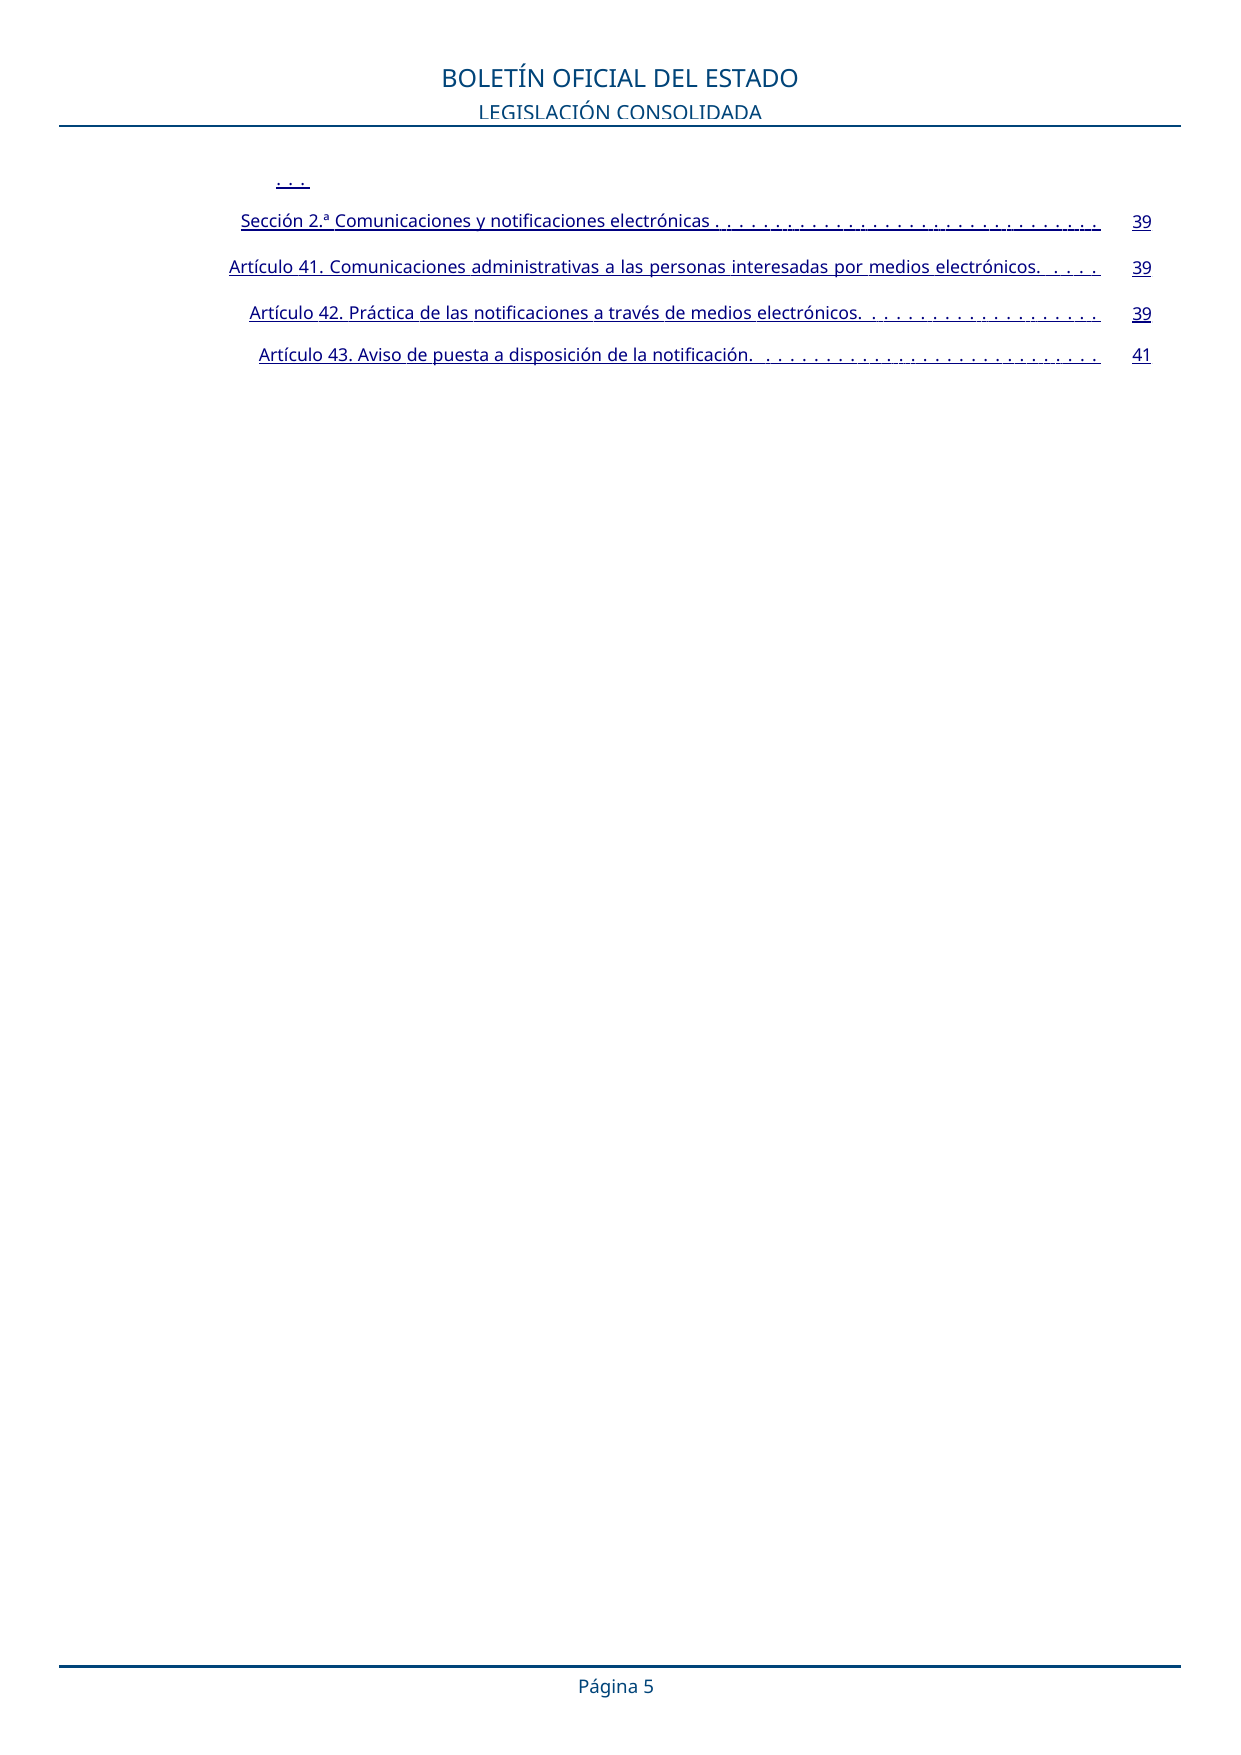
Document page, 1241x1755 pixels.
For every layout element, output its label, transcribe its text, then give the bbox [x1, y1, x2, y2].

table_cell 39 [1116, 243, 1158, 288]
table_cell 39 [1116, 288, 1158, 334]
table_cell Sección 2.ª Comunicaciones y notificaciones electrónicas . . . . . . . . . . . . . . . . . . . . . . . . . . . . . . . . [209, 197, 1116, 242]
table_cell 41 [1116, 334, 1158, 367]
table_cell [1116, 155, 1158, 197]
table_cell Artículo 42. Práctica de las notificaciones a través de medios electrónicos. . . . . . . . . . . . . . . . . . . . [209, 288, 1116, 334]
table_cell Artículo 43. Aviso de puesta a disposición de la notificación. . . . . . . . . . . . . . . . . . . . . . . . . . . . . [209, 334, 1116, 367]
table_cell Artículo 41. Comunicaciones administrativas a las personas interesadas por medios electrónicos. . . . . [209, 243, 1116, 288]
table_cell . . . [209, 155, 1116, 197]
table_cell 39 [1116, 197, 1158, 242]
